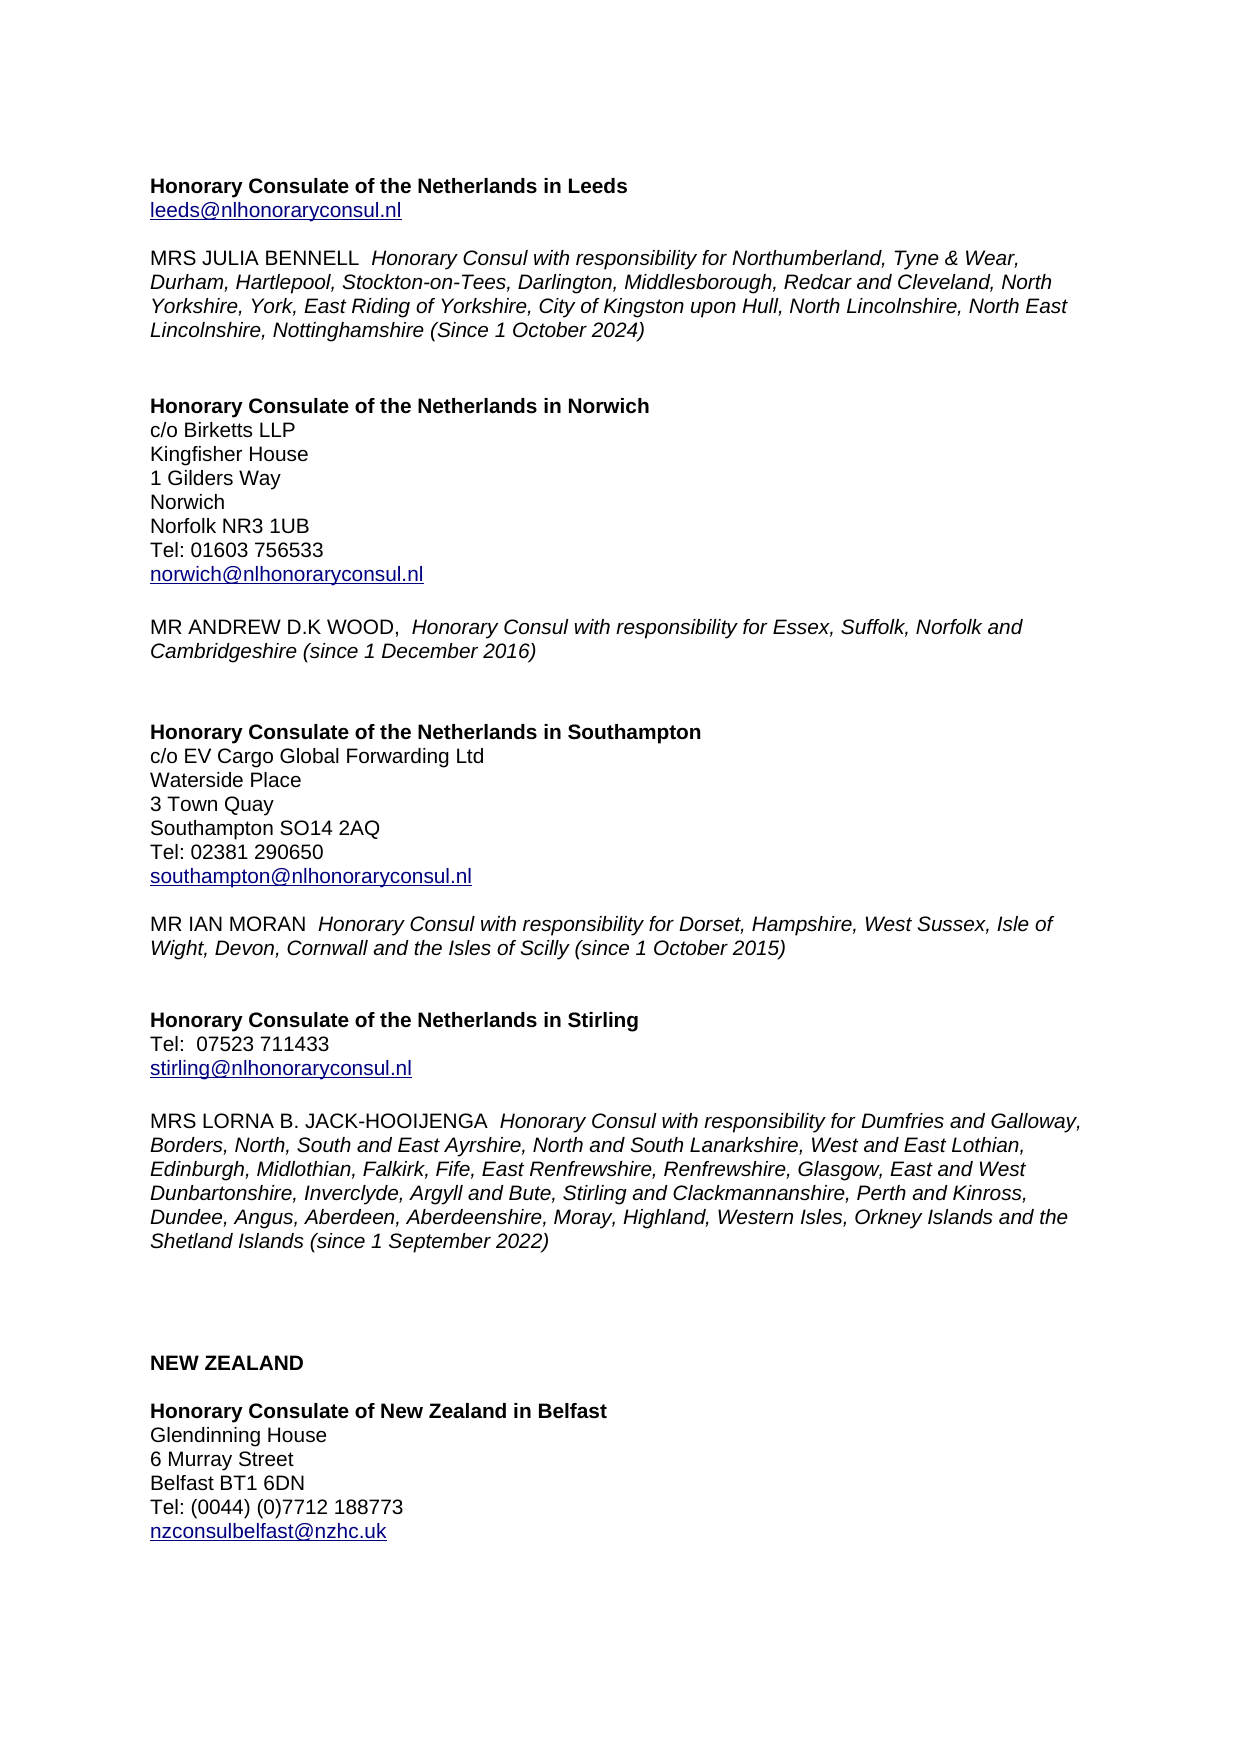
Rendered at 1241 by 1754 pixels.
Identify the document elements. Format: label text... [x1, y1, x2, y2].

text Glendinning House [150, 1423, 1090, 1447]
text Belfast BT1 6DN [150, 1471, 1090, 1495]
text Honorary Consulate of the Netherlands in Southampton [150, 720, 1090, 744]
text Honorary Consulate of the Netherlands in Norwich [150, 394, 1090, 418]
text leeds@nlhonoraryconsul.nl [150, 198, 1090, 222]
text stirling@nlhonoraryconsul.nl [150, 1056, 1090, 1080]
text Honorary Consulate of New Zealand in Belfast [150, 1399, 1090, 1423]
text Norfolk NR3 1UB [150, 514, 1090, 538]
text NEW ZEALAND [150, 1351, 1090, 1375]
text MRS JULIA BENNELL Honorary Consul with responsibility for Northumberland, Tyne & Wear, Durham, Hartlepool, Stockton-on-Tees, Darlington, Middlesborough, Redcar and Cleveland, North Yorkshire, York, East Riding of Yorkshire, City of Kingston upon Hull, North Lincolnshire, North East Lincolnshire, Nottinghamshire (Since 1 October 2024) [150, 246, 1090, 342]
text Honorary Consulate of the Netherlands in Leeds [150, 174, 1090, 198]
text Tel: 07523 711433 [150, 1032, 1090, 1056]
text c/o Birketts LLP [150, 418, 1090, 442]
text 6 Murray Street [150, 1447, 1090, 1471]
text 3 Town Quay [150, 792, 1090, 816]
text MR IAN MORAN Honorary Consul with responsibility for Dorset, Hampshire, West Sussex, Isle of Wight, Devon, Cornwall and the Isles of Scilly (since 1 October 2015) [150, 912, 1090, 960]
text Tel: (0044) (0)7712 188773 [150, 1495, 1090, 1519]
text MRS LORNA B. JACK-HOOIJENGA Honorary Consul with responsibility for Dumfries and Galloway, Borders, North, South and East Ayrshire, North and South Lanarkshire, West and East Lothian, Edinburgh, Midlothian, Falkirk, Fife, East Renfrewshire, Renfrewshire, Glasgow, East and West Dunbartonshire, Inverclyde, Argyll and Bute, Stirling and Clackmannanshire, Perth and Kinross, Dundee, Angus, Aberdeen, Aberdeenshire, Moray, Highland, Western Isles, Orkney Islands and the Shetland Islands (since 1 September 2022) [150, 1109, 1090, 1253]
text Tel: 01603 756533 [150, 538, 1090, 562]
text Kingfisher House [150, 442, 1090, 466]
text Norwich [150, 490, 1090, 514]
text Southampton SO14 2AQ [150, 816, 1090, 840]
text Honorary Consulate of the Netherlands in Stirling [150, 1008, 1090, 1032]
text 1 Gilders Way [150, 466, 1090, 490]
text nzconsulbelfast@nzhc.uk [150, 1519, 1090, 1543]
text southampton@nlhonoraryconsul.nl [150, 864, 1090, 888]
text MR ANDREW D.K WOOD, Honorary Consul with responsibility for Essex, Suffolk, Norfolk and Cambridgeshire (since 1 December 2016) [150, 615, 1090, 663]
text Tel: 02381 290650 [150, 840, 1090, 864]
text c/o EV Cargo Global Forwarding Ltd [150, 744, 1090, 768]
text Waterside Place [150, 768, 1090, 792]
text norwich@nlhonoraryconsul.nl [150, 562, 1090, 586]
